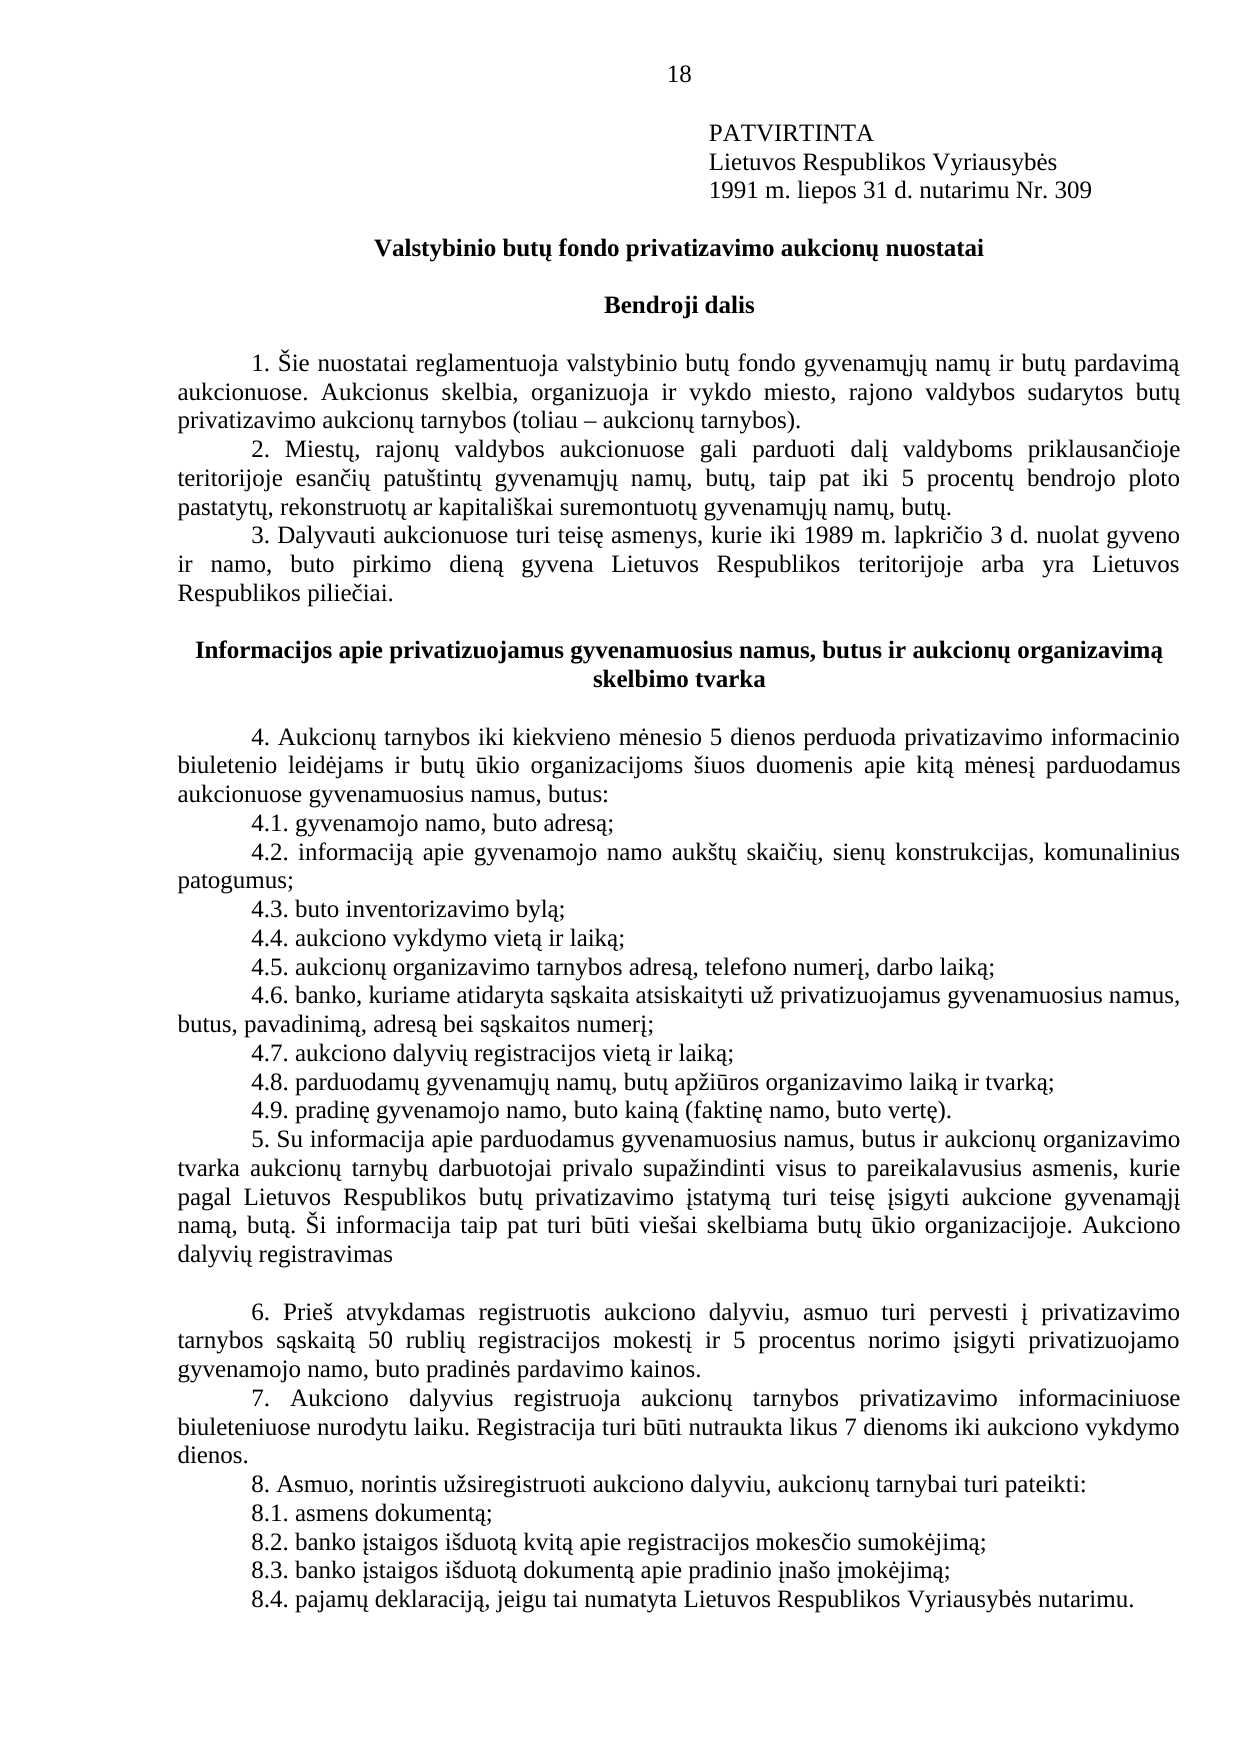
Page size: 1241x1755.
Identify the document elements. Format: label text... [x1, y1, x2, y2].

text 8.3. banko įstaigos išduotą dokumentą apie pradinio įnašo įmokėjimą; [177, 1556, 1181, 1584]
text 1991 m. liepos 31 d. nutarimu Nr. 309 [177, 176, 1181, 204]
text Bendroji dalis [177, 291, 1181, 319]
text 8.4. pajamų deklaraciją, jeigu tai numatyta Lietuvos Respublikos Vyriausybės nutarimu. [177, 1584, 1181, 1613]
text 3. Dalyvauti aukcionuose turi teisę asmenys, kurie iki 1989 m. lapkričio 3 d. nuolat gyveno ir namo, buto pirkimo dieną gyvena Lietuvos Respublikos teritorijoje arba yra Lietuvos Respublikos piliečiai. [177, 521, 1181, 607]
text 4.5. aukcionų organizavimo tarnybos adresą, telefono numerį, darbo laiką; [177, 952, 1181, 981]
text 4. Aukcionų tarnybos iki kiekvieno mėnesio 5 dienos perduoda privatizavimo informacinio biuletenio leidėjams ir butų ūkio organizacijoms šiuos duomenis apie kitą mėnesį parduodamus aukcionuose gyvenamuosius namus, butus: [177, 722, 1181, 808]
text 8. Asmuo, norintis užsiregistruoti aukciono dalyviu, aukcionų tarnybai turi pateikti: [177, 1469, 1181, 1498]
text Informacijos apie privatizuojamus gyvenamuosius namus, butus ir aukcionų organizavimą skelbimo tvarka [177, 636, 1181, 693]
text 8.1. asmens dokumentą; [177, 1498, 1181, 1527]
text PATVIRTINTA [709, 118, 1181, 147]
text 4.8. parduodamų gyvenamųjų namų, butų apžiūros organizavimo laiką ir tvarką; [177, 1067, 1181, 1096]
text 4.4. aukciono vykdymo vietą ir laiką; [177, 923, 1181, 952]
text 4.2. informaciją apie gyvenamojo namo aukštų skaičių, sienų konstrukcijas, komunalinius patogumus; [177, 837, 1181, 894]
text 2. Miestų, rajonų valdybos aukcionuose gali parduoti dalį valdyboms priklausančioje teritorijoje esančių patuštintų gyvenamųjų namų, butų, taip pat iki 5 procentų bendrojo ploto pastatytų, rekonstruotų ar kapitališkai suremontuotų gyvenamųjų namų, butų. [177, 434, 1181, 521]
text Lietuvos Respublikos Vyriausybės [177, 147, 1181, 176]
text 4.9. pradinę gyvenamojo namo, buto kainą (faktinę namo, buto vertę). [177, 1096, 1181, 1124]
text Valstybinio butų fondo privatizavimo aukcionų nuostatai [177, 233, 1181, 262]
text 4.3. buto inventorizavimo bylą; [177, 894, 1181, 923]
text 4.7. aukciono dalyvių registracijos vietą ir laiką; [177, 1038, 1181, 1067]
text 7. Aukciono dalyvius registruoja aukcionų tarnybos privatizavimo informaciniuose biuleteniuose nurodytu laiku. Registracija turi būti nutraukta likus 7 dienoms iki aukciono vykdymo dienos. [177, 1383, 1181, 1469]
text 8.2. banko įstaigos išduotą kvitą apie registracijos mokesčio sumokėjimą; [177, 1527, 1181, 1556]
text 6. Prieš atvykdamas registruotis aukciono dalyviu, asmuo turi pervesti į privatizavimo tarnybos sąskaitą 50 rublių registracijos mokestį ir 5 procentus norimo įsigyti privatizuojamo gyvenamojo namo, buto pradinės pardavimo kainos. [177, 1297, 1181, 1383]
text 4.6. banko, kuriame atidaryta sąskaita atsiskaityti už privatizuojamus gyvenamuosius namus, butus, pavadinimą, adresą bei sąskaitos numerį; [177, 981, 1181, 1038]
text 4.1. gyvenamojo namo, buto adresą; [177, 808, 1181, 837]
text 1. Šie nuostatai reglamentuoja valstybinio butų fondo gyvenamųjų namų ir butų pardavimą aukcionuose. Aukcionus skelbia, organizuoja ir vykdo miesto, rajono valdybos sudarytos butų privatizavimo aukcionų tarnybos (toliau – aukcionų tarnybos). [177, 348, 1181, 434]
text 5. Su informacija apie parduodamus gyvenamuosius namus, butus ir aukcionų organizavimo tvarka aukcionų tarnybų darbuotojai privalo supažindinti visus to pareikalavusius asmenis, kurie pagal Lietuvos Respublikos butų privatizavimo įstatymą turi teisę įsigyti aukcione gyvenamąjį namą, butą. Ši informacija taip pat turi būti viešai skelbiama butų ūkio organizacijoje. Aukciono dalyvių registravimas [177, 1124, 1181, 1268]
